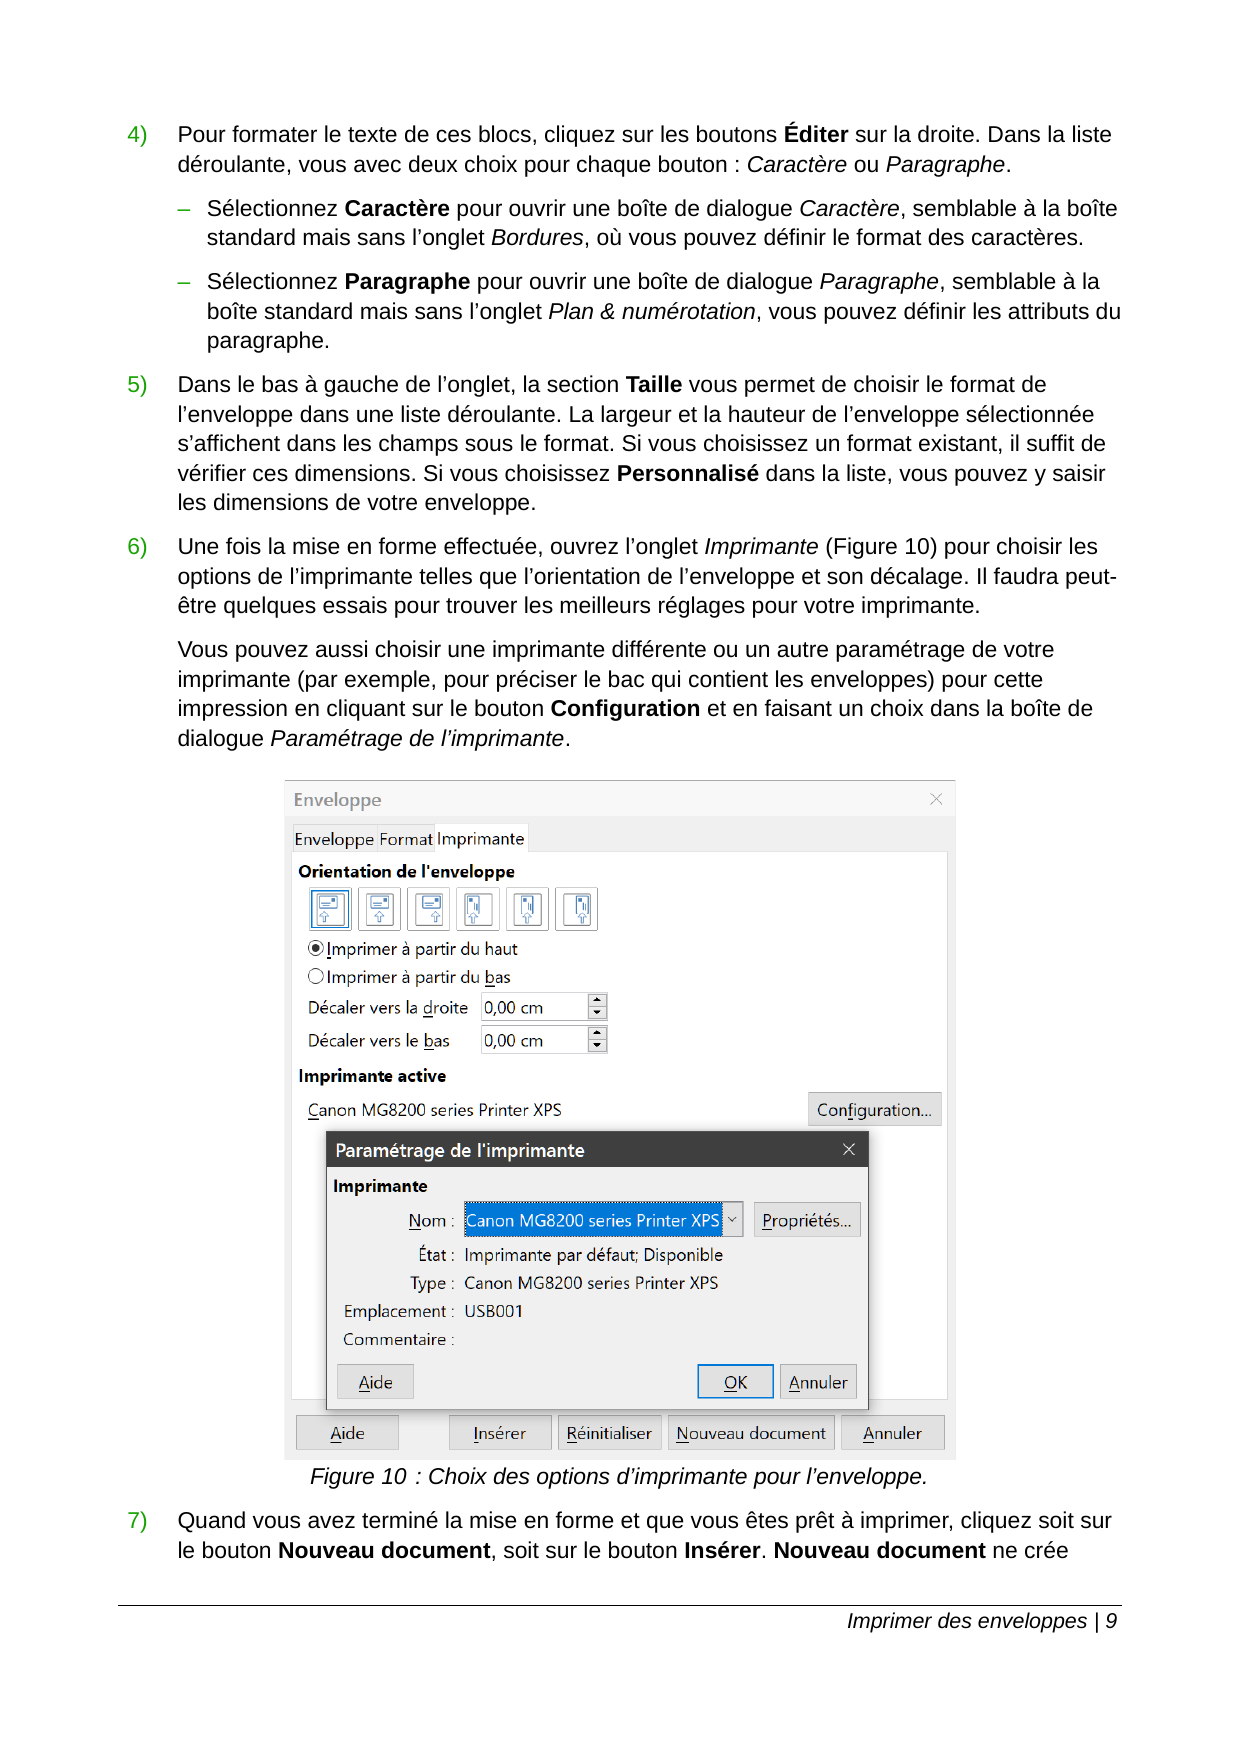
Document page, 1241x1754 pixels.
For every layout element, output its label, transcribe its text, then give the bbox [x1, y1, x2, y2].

list Quand vous avez terminé la mise en forme et que vous êtes prêt à imprimer, cliquez soit sur le bouton Nouveau document, soit sur le bouton Insérer. Nouveau document ne crée [148, 1504, 1122, 1563]
list Sélectionnez Caractère pour ouvrir une boîte de dialogue Caractère, semblable à la boîte standard mais sans l’onglet Bordures, où vous pouvez définir le format des caractères. [177, 192, 1122, 251]
picture [284, 780, 956, 1460]
list Sélectionnez Paragraphe pour ouvrir une boîte de dialogue Paragraphe, semblable à la boîte standard mais sans l’onglet Plan & numérotation, vous pouvez définir les attributs du paragraphe. [177, 265, 1122, 354]
text Figure 10 : Choix des options d’imprimante pour l’enveloppe. [118, 1460, 1122, 1489]
list Une fois la mise en forme effectuée, ouvrez l’onglet Imprimante (Figure 10) pour choisir les options de l’imprimante telles que l’orientation de l’enveloppe et son décalage. Il faudra peut-être quelques essais pour trouver les meilleurs réglages pour votre imprimante. [148, 530, 1122, 619]
list Pour formater le texte de ces blocs, cliquez sur les boutons Éditer sur la droite. Dans la liste déroulante, vous avec deux choix pour chaque bouton : Caractère ou Paragraphe. [148, 118, 1122, 177]
list Vous pouvez aussi choisir une imprimante différente ou un autre paramétrage de votre imprimante (par exemple, pour préciser le bac qui contient les enveloppes) pour cette impression en cliquant sur le bouton Configuration et en faisant un choix dans la boîte de dialogue Paramétrage de l’imprimante. [148, 633, 1122, 751]
list Dans le bas à gauche de l’onglet, la section Taille vous permet de choisir le format de l’enveloppe dans une liste déroulante. La largeur et la hauteur de l’enveloppe sélectionnée s’affichent dans les champs sous le format. Si vous choisissez un format existant, il suffit de vérifier ces dimensions. Si vous choisissez Personnalisé dans la liste, vous pouvez y saisir les dimensions de votre enveloppe. [148, 368, 1122, 516]
